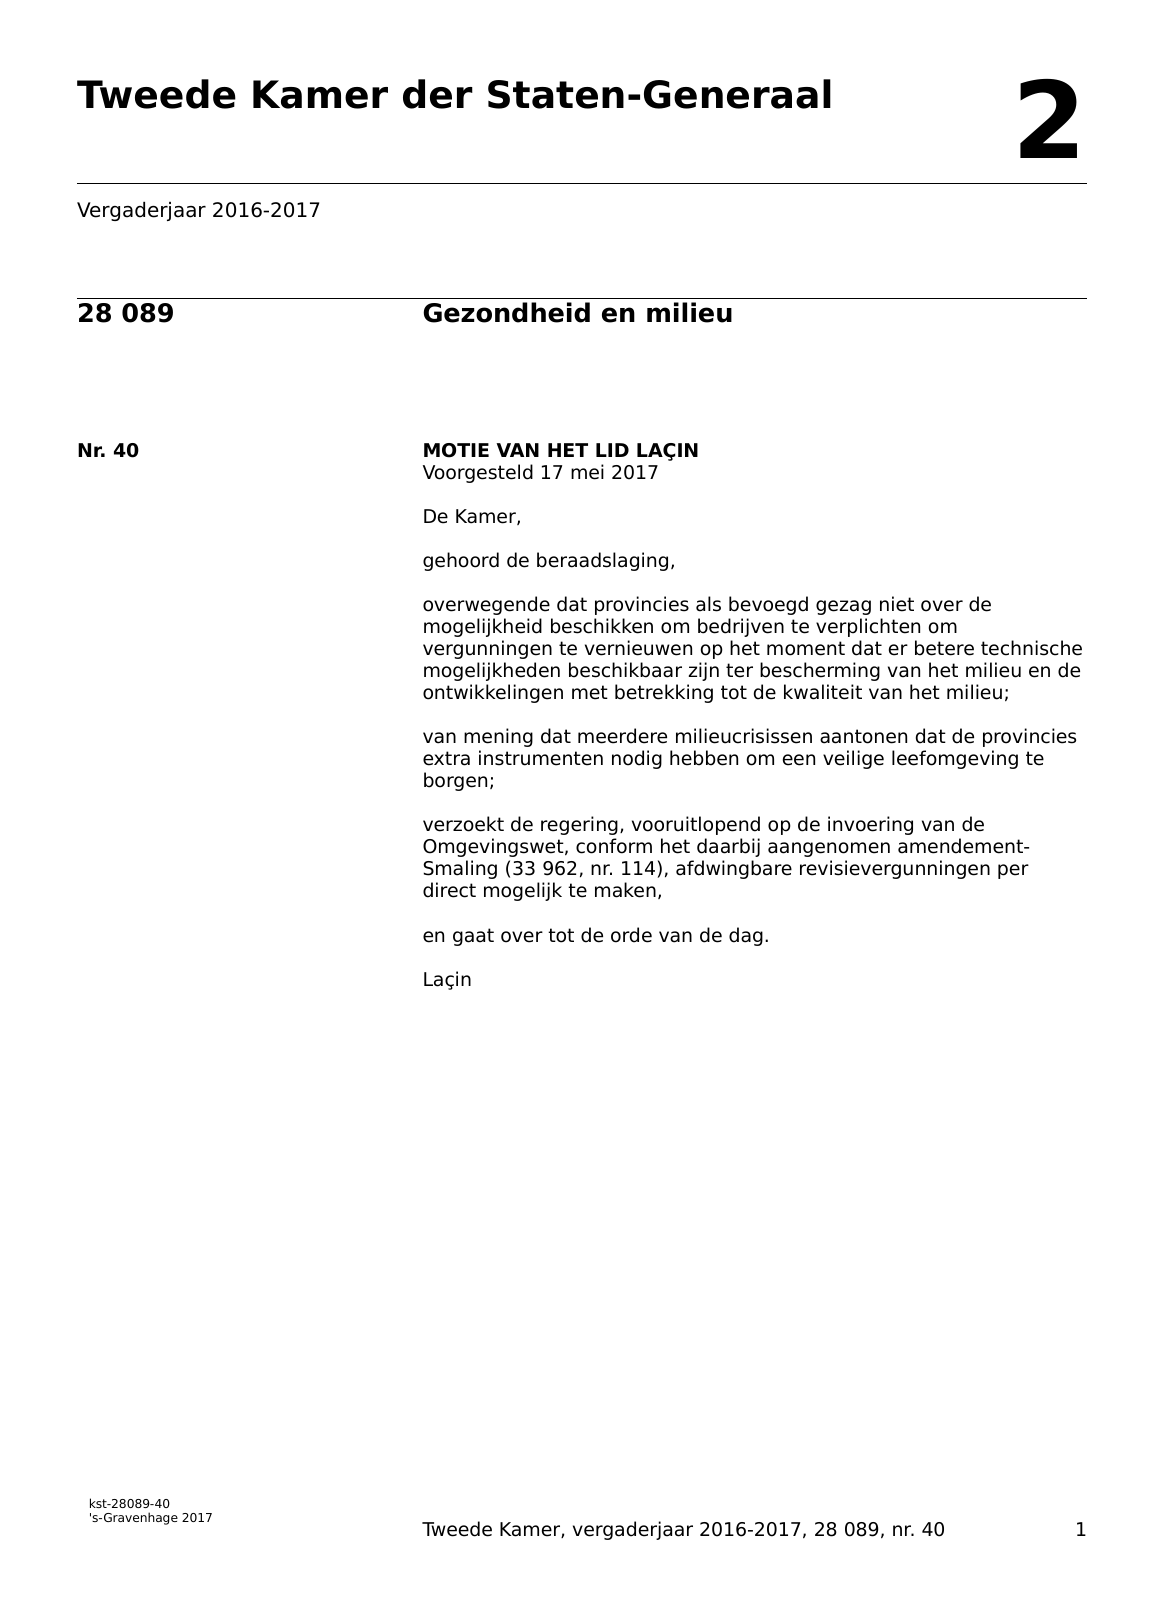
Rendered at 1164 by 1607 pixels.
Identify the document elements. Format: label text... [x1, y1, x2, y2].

subtitle 28 089 Gezondheid en milieu [77, 299, 1087, 329]
text van mening dat meerdere milieucrisissen aantonen dat de provincies extra instrumenten nodig hebben om een veilige leefomgeving te borgen; [422, 726, 1087, 792]
table_cell Vergaderjaar 2016-2017 [77, 184, 1087, 298]
table_header 2 [886, 59, 1087, 183]
text verzoekt de regering, vooruitlopend op de invoering van de Omgevingswet, conform het daarbij aangenomen amendement-Smaling (33 962, nr. 114), afdwingbare revisievergunningen per direct mogelijk te maken, [422, 814, 1087, 902]
text 's-Gravenhage 2017 [88, 1511, 323, 1525]
text Laçin [422, 969, 1087, 991]
text De Kamer, [422, 506, 1087, 528]
text gehoord de beraadslaging, [422, 550, 1087, 572]
table_header Tweede Kamer der Staten-Generaal [77, 59, 886, 183]
text en gaat over tot de orde van de dag. [422, 924, 1087, 946]
text Voorgesteld 17 mei 2017 [422, 462, 1087, 484]
text overwegende dat provincies als bevoegd gezag niet over de mogelijkheid beschikken om bedrijven te verplichten om vergunningen te vernieuwen op het moment dat er betere technische mogelijkheden beschikbaar zijn ter bescherming van het milieu en de ontwikkelingen met betrekking tot de kwaliteit van het milieu; [422, 594, 1087, 704]
subtitle Nr. 40 MOTIE VAN HET LID LAÇIN [77, 440, 1087, 462]
text kst-28089-40 [88, 1497, 323, 1511]
